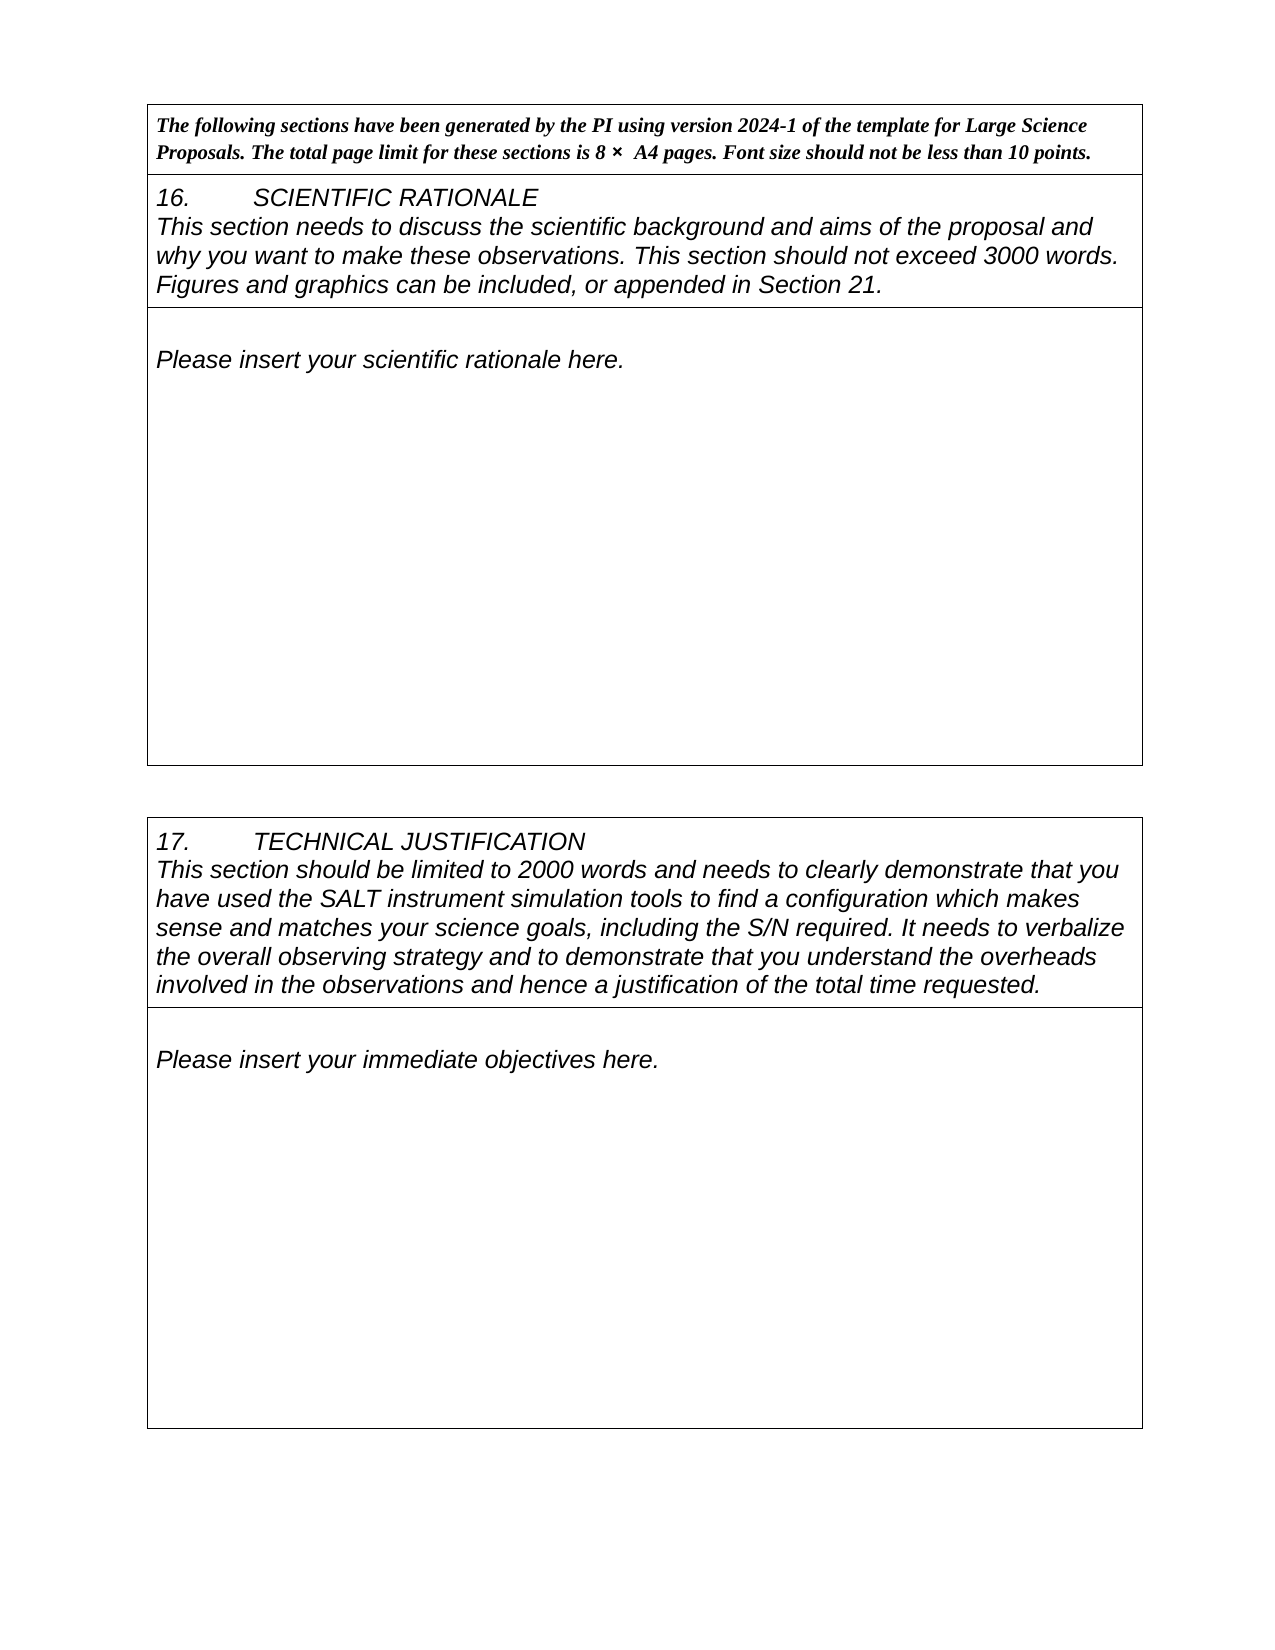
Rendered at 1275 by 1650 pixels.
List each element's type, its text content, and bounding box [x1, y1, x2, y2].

table_cell 16. SCIENTIFIC RATIONALE This section needs to discuss the scientific background and aims of the proposal and why you want to make these observations. This section should not exceed 3000 words. Figures and graphics can be included, or appended in Section 21. [148, 175, 1142, 307]
table_cell Please insert your immediate objectives here. [148, 1008, 1142, 1427]
table_header The following sections have been generated by the PI using version 2024-1 of the template for Large Science Proposals. The total page limit for these sections is 8 × A4 pages. Font size should not be less than 10 points. [148, 105, 1142, 174]
table_header 17. TECHNICAL JUSTIFICATION This section should be limited to 2000 words and needs to clearly demonstrate that you have used the SALT instrument simulation tools to find a configuration which makes sense and matches your science goals, including the S/N required. It needs to verbalize the overall observing strategy and to demonstrate that you understand the overheads involved in the observations and hence a justification of the total time requested. [148, 818, 1142, 1007]
table_cell Please insert your scientific rationale here. [148, 308, 1142, 765]
